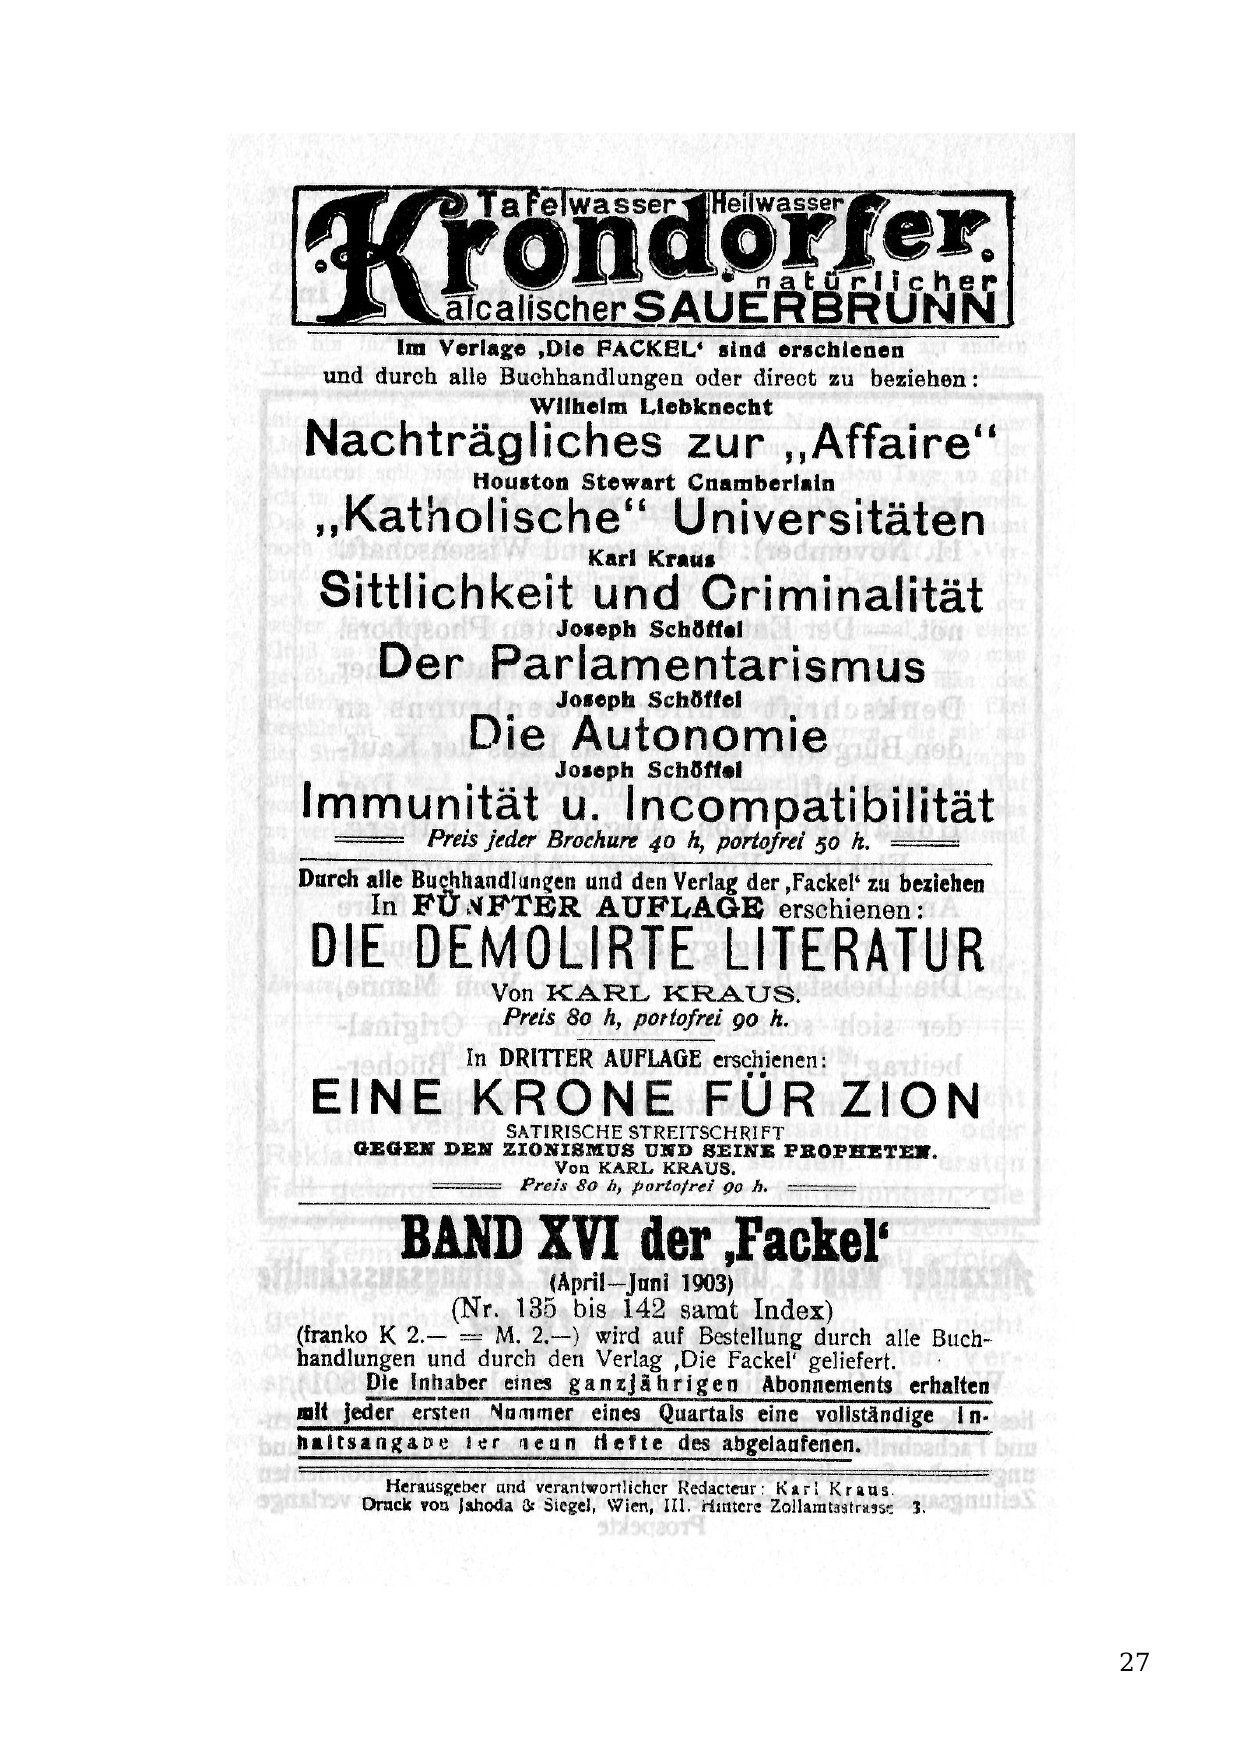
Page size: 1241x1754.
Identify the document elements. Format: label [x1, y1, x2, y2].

picture [225, 133, 1075, 1586]
